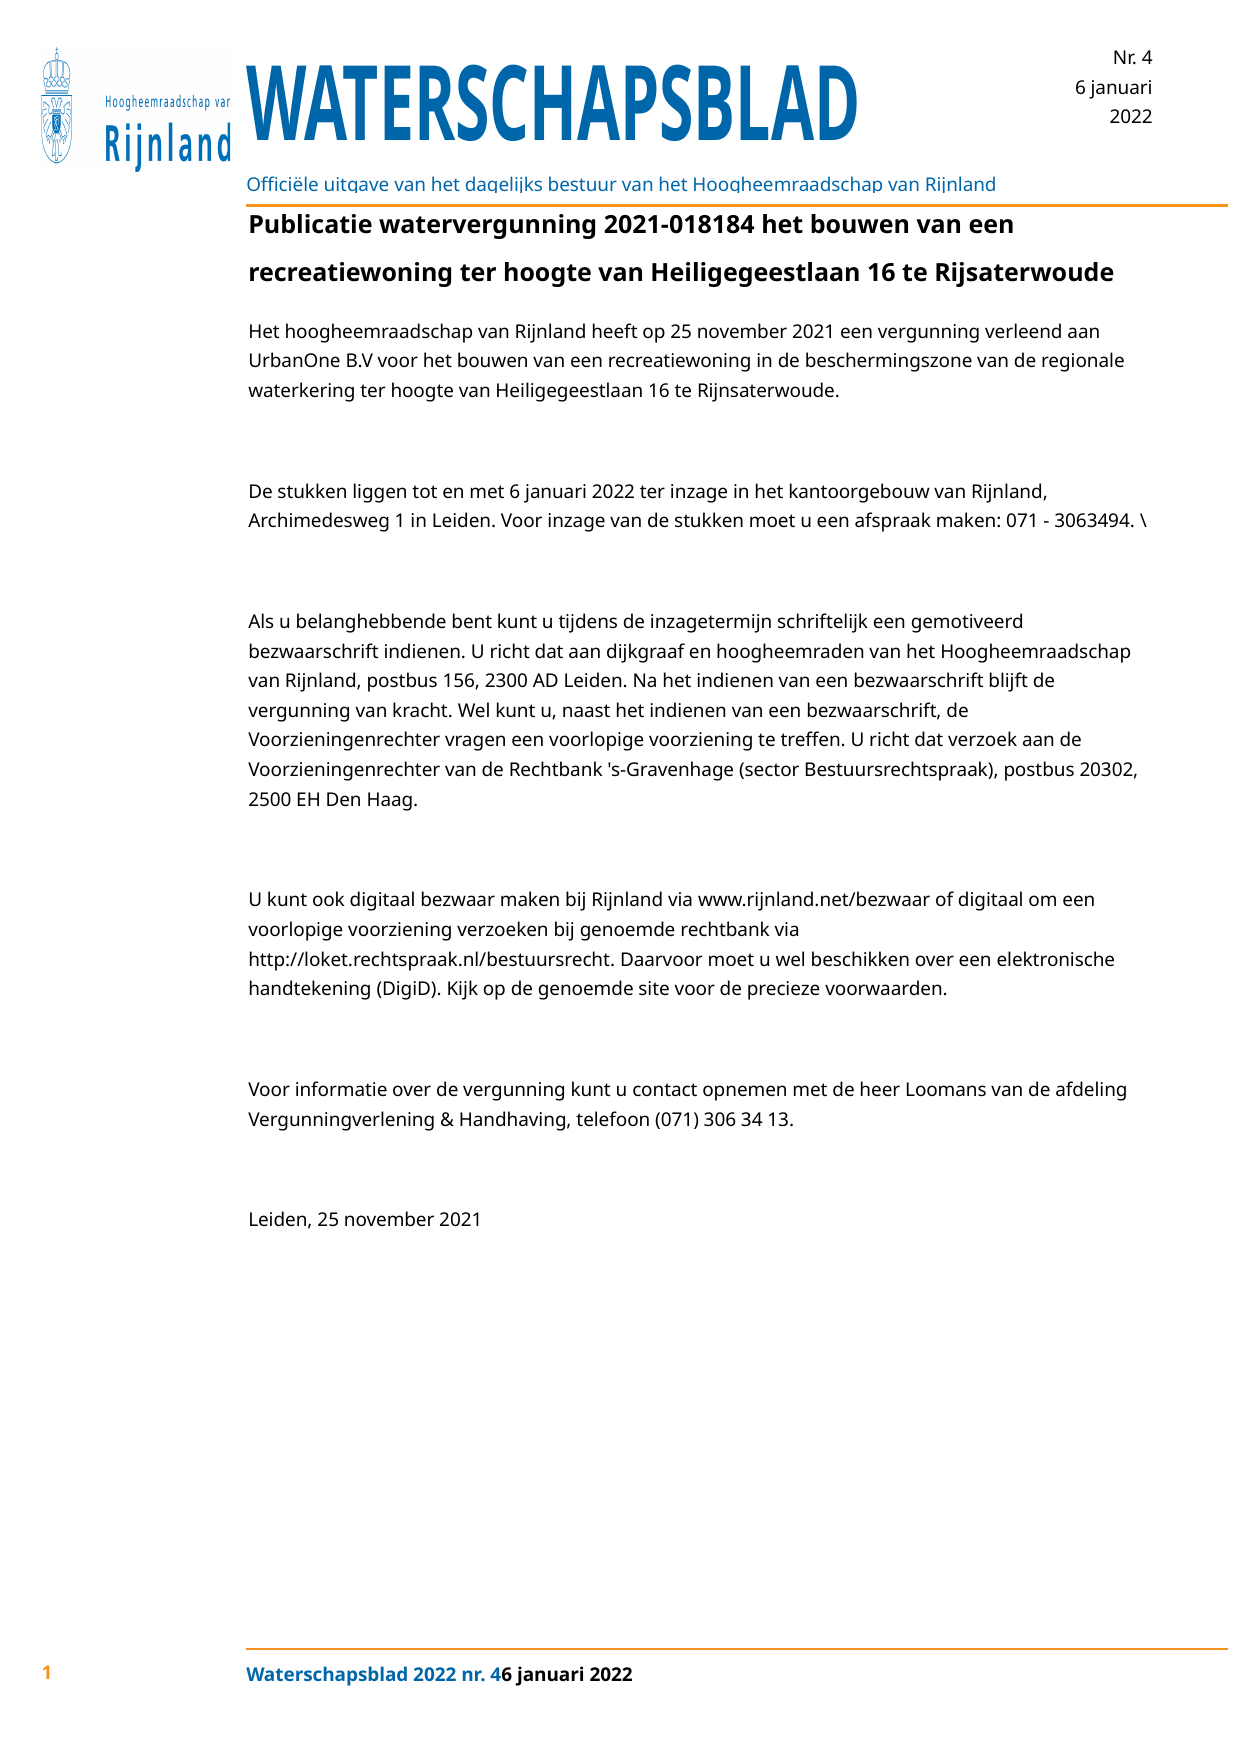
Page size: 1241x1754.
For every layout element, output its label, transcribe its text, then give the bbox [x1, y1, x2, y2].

text Het hoogheemraadschap van Rijnland heeft op 25 november 2021 een vergunning verleend aan UrbanOne B.V voor het bouwen van een recreatiewoning in de beschermingszone van de regionale waterkering ter hoogte van Heiligegeestlaan 16 te Rijnsaterwoude. [248, 318, 1152, 403]
text Als u belanghebbende bent kunt u tijdens de inzagetermijn schriftelijk een gemotiveerd bezwaarschrift indienen. U richt dat aan dijkgraaf en hoogheemraden van het Hoogheemraadschap van Rijnland, postbus 156, 2300 AD Leiden. Na het indienen van een bezwaarschrift blijft de vergunning van kracht. Wel kunt u, naast het indienen van een bezwaarschrift, de Voorzieningenrechter vragen een voorlopige voorziening te treffen. U richt dat verzoek aan de Voorzieningenrechter van de Rechtbank 's-Gravenhage (sector Bestuursrechtspraak), postbus 20302, 2500 EH Den Haag. [248, 608, 1152, 812]
text Publicatie watervergunning 2021-018184 het bouwen van een recreatiewoning ter hoogte van Heiligegeestlaan 16 te Rijsaterwoude [248, 207, 1152, 288]
text De stukken liggen tot en met 6 januari 2022 ter inzage in het kantoorgebouw van Rijnland, Archimedesweg 1 in Leiden. Voor inzage van de stukken moet u een afspraak maken: 071 - 3063494. \ [248, 478, 1152, 533]
text Leiden, 25 november 2021 [248, 1207, 1152, 1232]
picture [41, 47, 231, 172]
text Voor informatie over de vergunning kunt u contact opnemen met de heer Loomans van de afdeling Vergunningverlening & Handhaving, telefoon (071) 306 34 13. [248, 1076, 1152, 1132]
text U kunt ook digitaal bezwaar maken bij Rijnland via www.rijnland.net/bezwaar of digitaal om een voorlopige voorziening verzoeken bij genoemde rechtbank via http://loket.rechtspraak.nl/bestuursrecht. Daarvoor moet u wel beschikken over een elektronische handtekening (DigiD). Kijk op de genoemde site voor de precieze voorwaarden. [248, 887, 1152, 1001]
